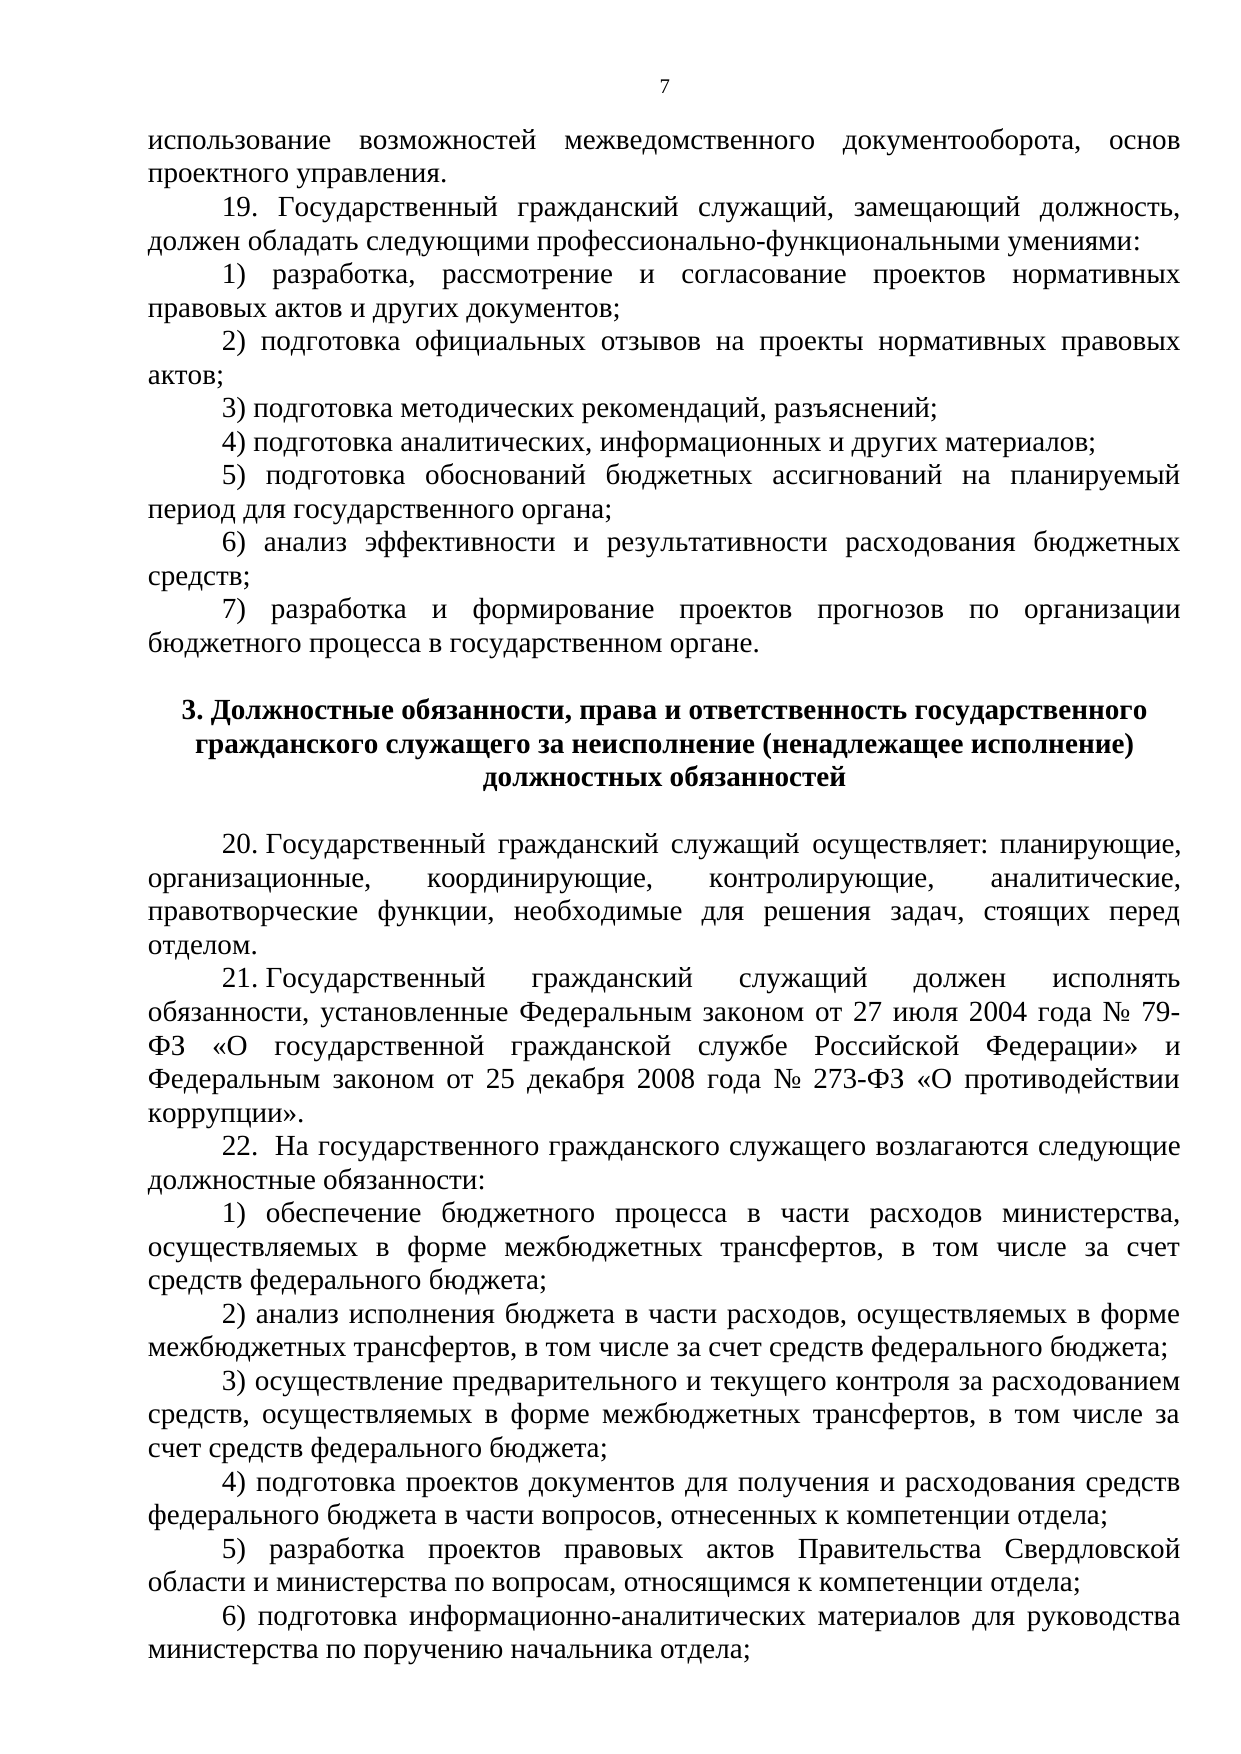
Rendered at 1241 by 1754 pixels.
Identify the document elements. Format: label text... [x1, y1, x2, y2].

text 4) подготовка проектов документов для получения и расходования средств федерального бюджета в части вопросов, отнесенных к компетенции отдела; [148, 1464, 1181, 1531]
text 21. Государственный гражданский служащий должен исполнять обязанности, установленные Федеральным законом от 27 июля 2004 года № 79-ФЗ «О государственной гражданской службе Российской Федерации» и Федеральным законом от 25 декабря 2008 года № 273-ФЗ «О противодействии коррупции». [148, 961, 1181, 1128]
text 3) осуществление предварительного и текущего контроля за расходованием средств, осуществляемых в форме межбюджетных трансфертов, в том числе за счет средств федерального бюджета; [148, 1363, 1181, 1464]
text 7) разработка и формирование проектов прогнозов по организации бюджетного процесса в государственном органе. [148, 592, 1181, 659]
text 3) подготовка методических рекомендаций, разъяснений; [148, 390, 1181, 424]
text 1) разработка, рассмотрение и согласование проектов нормативных правовых актов и других документов; [148, 256, 1181, 323]
text 5) подготовка обоснований бюджетных ассигнований на планируемый период для государственного органа; [148, 457, 1181, 524]
text 20. Государственный гражданский служащий осуществляет: планирующие, организационные, координирующие, контролирующие, аналитические, правотворческие функции, необходимые для решения задач, стоящих перед отделом. [148, 826, 1181, 961]
text 4) подготовка аналитических, информационных и других материалов; [148, 424, 1181, 457]
text 2) анализ исполнения бюджета в части расходов, осуществляемых в форме межбюджетных трансфертов, в том числе за счет средств федерального бюджета; [148, 1296, 1181, 1363]
text 5) разработка проектов правовых актов Правительства Свердловской области и министерства по вопросам, относящимся к компетенции отдела; [148, 1531, 1181, 1598]
text 3. Должностные обязанности, права и ответственность государственного гражданского служащего за неисполнение (ненадлежащее исполнение) должностных обязанностей [148, 692, 1181, 793]
text 1) обеспечение бюджетного процесса в части расходов министерства, осуществляемых в форме межбюджетных трансфертов, в том числе за счет средств федерального бюджета; [148, 1195, 1181, 1296]
text 6) анализ эффективности и результативности расходования бюджетных средств; [148, 524, 1181, 592]
text 22. На государственного гражданского служащего возлагаются следующие должностные обязанности: [148, 1128, 1181, 1195]
text 2) подготовка официальных отзывов на проекты нормативных правовых актов; [148, 323, 1181, 390]
text 19. Государственный гражданский служащий, замещающий должность, должен обладать следующими профессионально-функциональными умениями: [148, 189, 1181, 256]
text 6) подготовка информационно-аналитических материалов для руководства министерства по поручению начальника отдела; [148, 1598, 1181, 1665]
text использование возможностей межведомственного документооборота, основ проектного управления. [148, 122, 1181, 189]
